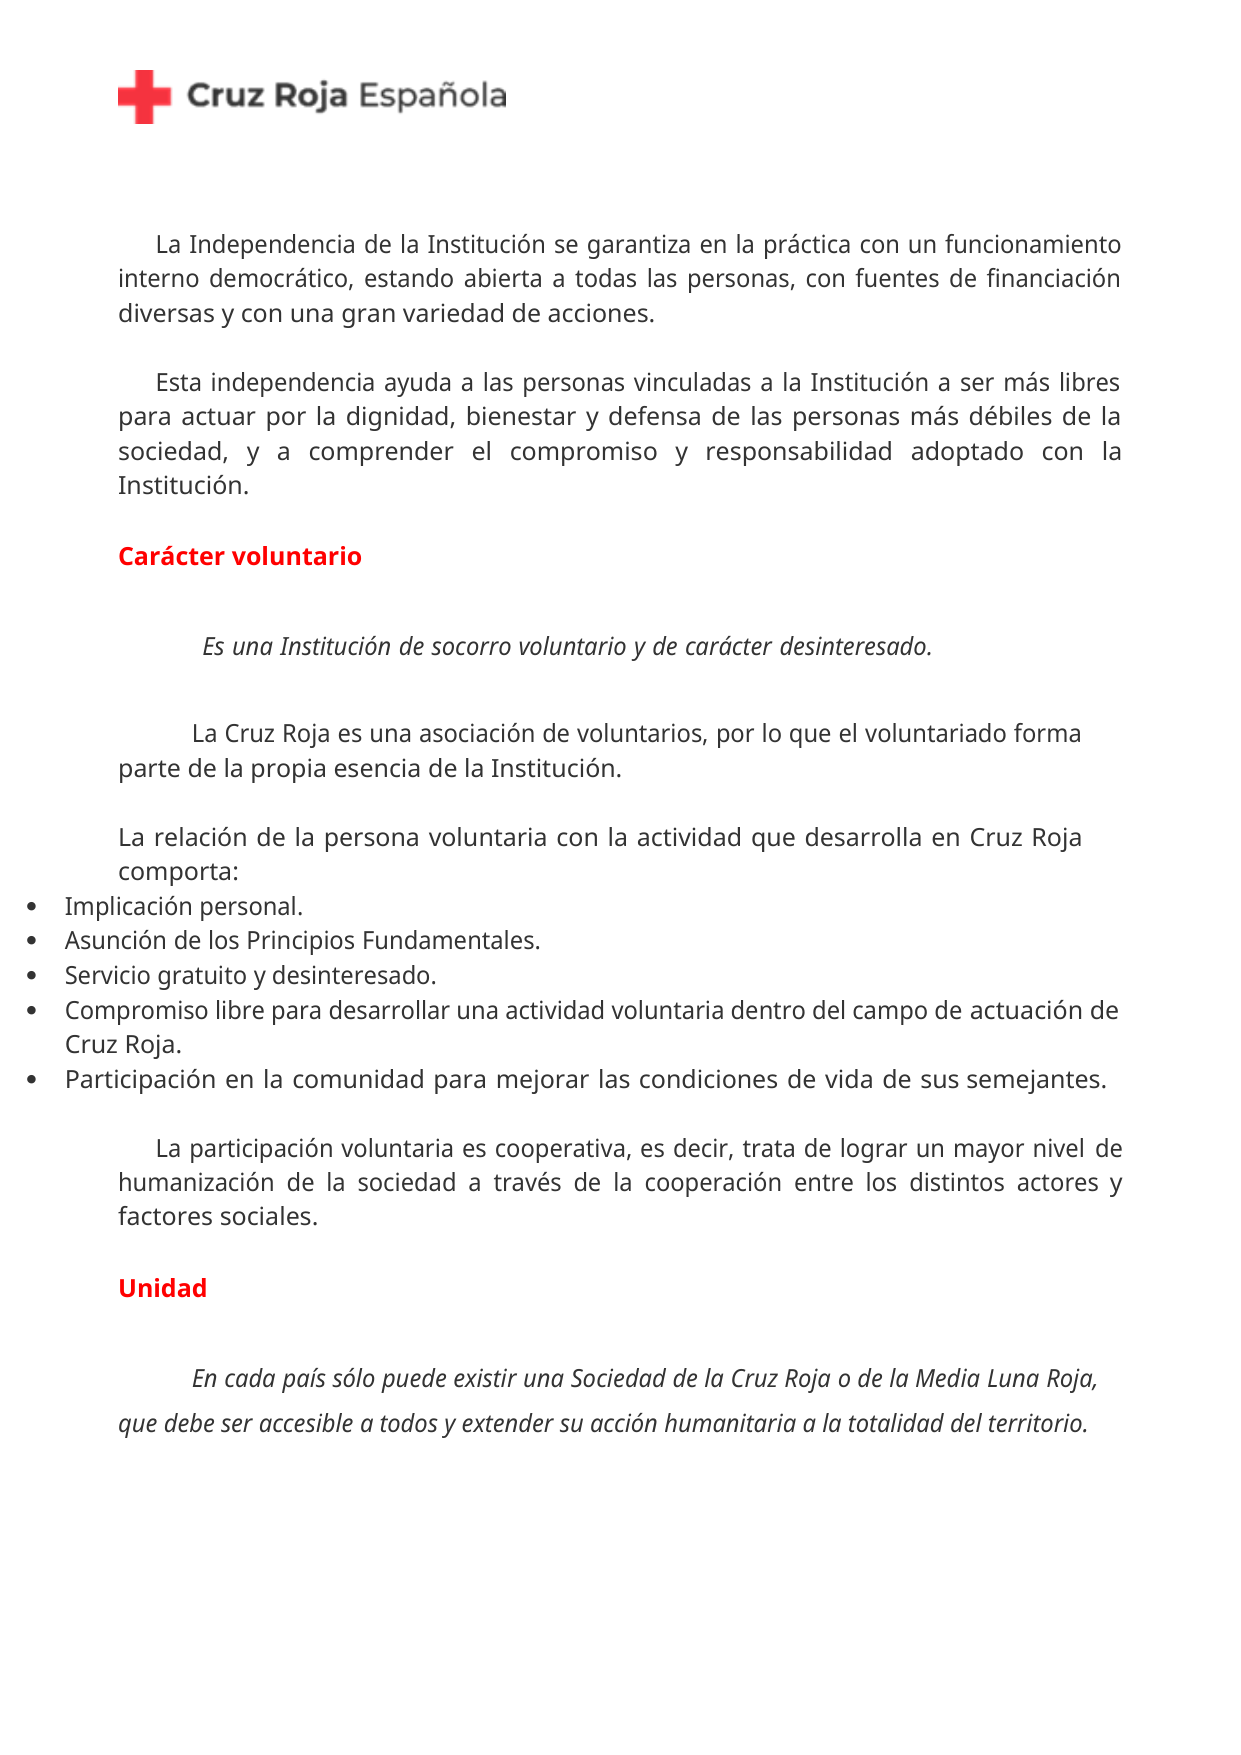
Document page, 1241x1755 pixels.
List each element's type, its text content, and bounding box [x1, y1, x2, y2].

subtitle Unidad [118, 1270, 1134, 1304]
list Participación en la comunidad para mejorar las condiciones de vida de sus semejantes. [27, 1061, 1122, 1095]
text En cada país sólo puede existir una Sociedad de la Cruz Roja o de la Media Luna Roja, que debe ser accesible a todos y extender su acción humanitaria a la totalidad del territorio. [118, 1360, 1134, 1440]
text La Cruz Roja es una asociación de voluntarios, por lo que el voluntariado forma parte de la propia esencia de la Institución. [118, 716, 1134, 784]
text La Independencia de la Institución se garantiza en la práctica con un funcionamiento interno democrático, estando abierta a todas las personas, con fuentes de financiación diversas y con una gran variedad de acciones. [118, 227, 1122, 329]
list Servicio gratuito y desinteresado. [27, 958, 1134, 992]
text La participación voluntaria es cooperativa, es decir, trata de lograr un mayor nivel de humanización de la sociedad a través de la cooperación entre los distintos actores y factores sociales. [118, 1130, 1123, 1233]
list Implicación personal. [27, 888, 1134, 922]
subtitle Carácter voluntario [118, 539, 1134, 573]
text Esta independencia ayuda a las personas vinculadas a la Institución a ser más libres para actuar por la dignidad, bienestar y defensa de las personas más débiles de la sociedad, y a comprender el compromiso y responsabilidad adoptado con la Institución. [118, 364, 1123, 502]
list Asunción de los Principios Fundamentales. [27, 923, 1134, 957]
text La relación de la persona voluntaria con la actividad que desarrolla en Cruz Roja comporta: [118, 819, 1134, 888]
text Es una Institución de socorro voluntario y de carácter desinteresado. [193, 629, 945, 663]
list Compromiso libre para desarrollar una actividad voluntaria dentro del campo de actuación de Cruz Roja. [27, 992, 1122, 1061]
